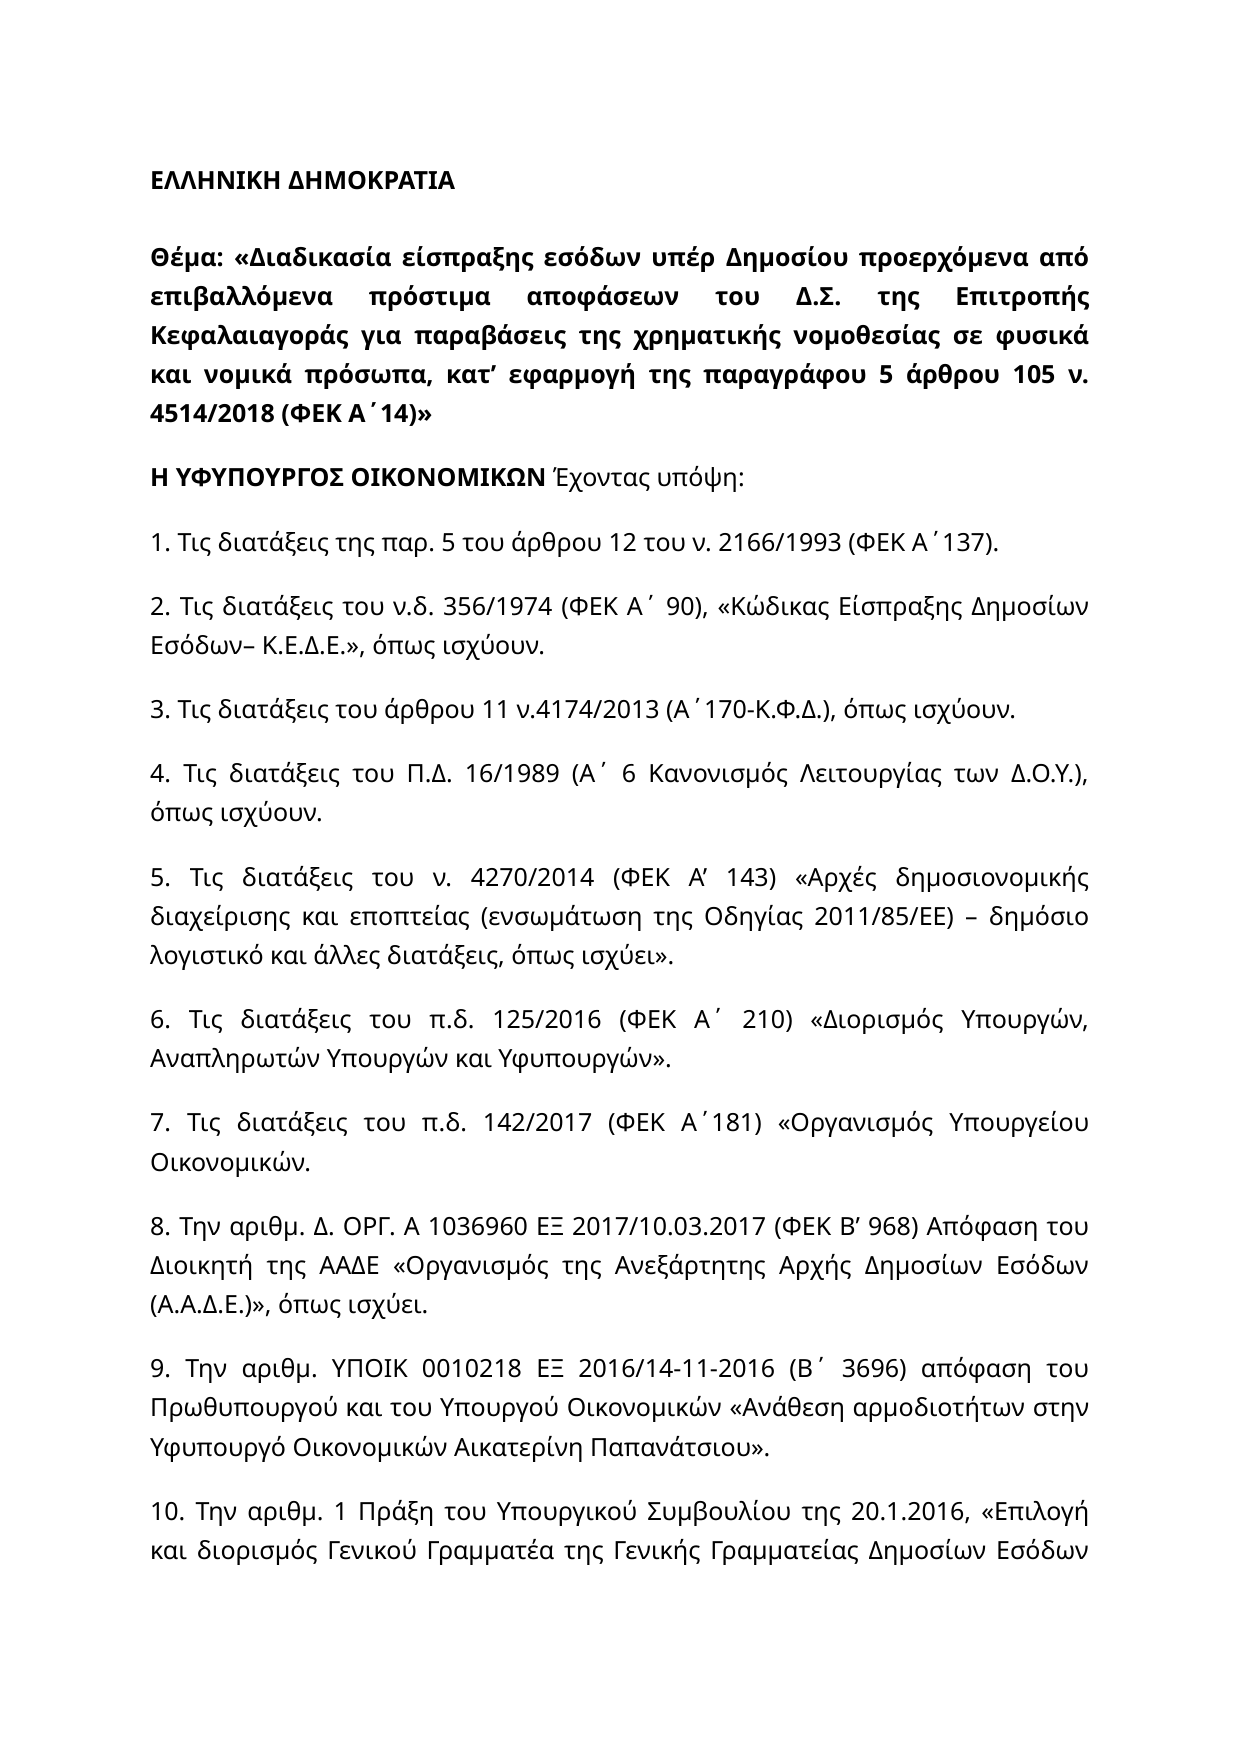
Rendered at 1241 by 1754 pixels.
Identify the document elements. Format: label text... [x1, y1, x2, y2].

title ΕΛΛΗΝΙΚΗ ΔΗΜΟΚΡΑΤΙΑ [150, 162, 1090, 197]
text 5. Τις διατάξεις του ν. 4270/2014 (ΦΕΚ Α’ 143) «Αρχές δημοσιονομικής διαχείρισης και εποπτείας (ενσωμάτωση της Οδηγίας 2011/85/ΕΕ) – δημόσιο λογιστικό και άλλες διατάξεις, όπως ισχύει». [150, 859, 1090, 972]
text 10. Την αριθμ. 1 Πράξη του Υπουργικού Συμβουλίου της 20.1.2016, «Επιλογή και διορισμός Γενικού Γραμματέα της Γενικής Γραμματείας Δημοσίων Εσόδων [150, 1493, 1090, 1567]
text Θέμα: «Διαδικασία είσπραξης εσόδων υπέρ Δημοσίου προερχόμενα από επιβαλλόμενα πρόστιμα αποφάσεων του Δ.Σ. της Επιτροπής Κεφαλαιαγοράς για παραβάσεις της χρηματικής νομοθεσίας σε φυσικά και νομικά πρόσωπα, κατ’ εφαρμογή της παραγράφου 5 άρθρου 105 ν. 4514/2018 (ΦΕΚ Α΄14)» [150, 239, 1090, 430]
text 3. Τις διατάξεις του άρθρου 11 ν.4174/2013 (Α΄170-Κ.Φ.Δ.), όπως ισχύουν. [150, 692, 1090, 726]
text 4. Τις διατάξεις του Π.Δ. 16/1989 (Α΄ 6 Κανονισμός Λειτουργίας των Δ.Ο.Υ.), όπως ισχύουν. [150, 756, 1090, 829]
text 9. Την αριθμ. ΥΠΟΙΚ 0010218 ΕΞ 2016/14-11-2016 (Β΄ 3696) απόφαση του Πρωθυπουργού και του Υπουργού Οικονομικών «Ανάθεση αρμοδιοτήτων στην Υφυπουργό Οικονομικών Αικατερίνη Παπανάτσιου». [150, 1351, 1090, 1463]
text 7. Τις διατάξεις του π.δ. 142/2017 (ΦΕΚ Α΄181) «Οργανισμός Υπουργείου Οικονομικών. [150, 1105, 1090, 1178]
text Η ΥΦΥΠΟΥΡΓΟΣ ΟΙΚΟΝΟΜΙΚΩΝ Έχοντας υπόψη: [150, 460, 1090, 494]
text 8. Την αριθμ. Δ. ΟΡΓ. Α 1036960 ΕΞ 2017/10.03.2017 (ΦΕΚ Β’ 968) Απόφαση του Διοικητή της ΑΑΔΕ «Οργανισμός της Ανεξάρτητης Αρχής Δημοσίων Εσόδων (Α.Α.Δ.Ε.)», όπως ισχύει. [150, 1208, 1090, 1321]
text 2. Τις διατάξεις του ν.δ. 356/1974 (ΦΕΚ Α΄ 90), «Κώδικας Είσπραξης Δημοσίων Εσόδων– Κ.Ε.Δ.Ε.», όπως ισχύoυν. [150, 588, 1090, 662]
text 1. Τις διατάξεις της παρ. 5 του άρθρου 12 του ν. 2166/1993 (ΦΕΚ Α΄137). [150, 524, 1090, 558]
text 6. Τις διατάξεις του π.δ. 125/2016 (ΦΕΚ Α΄ 210) «Διορισμός Υπουργών, Αναπληρωτών Υπουργών και Υφυπουργών». [150, 1002, 1090, 1075]
